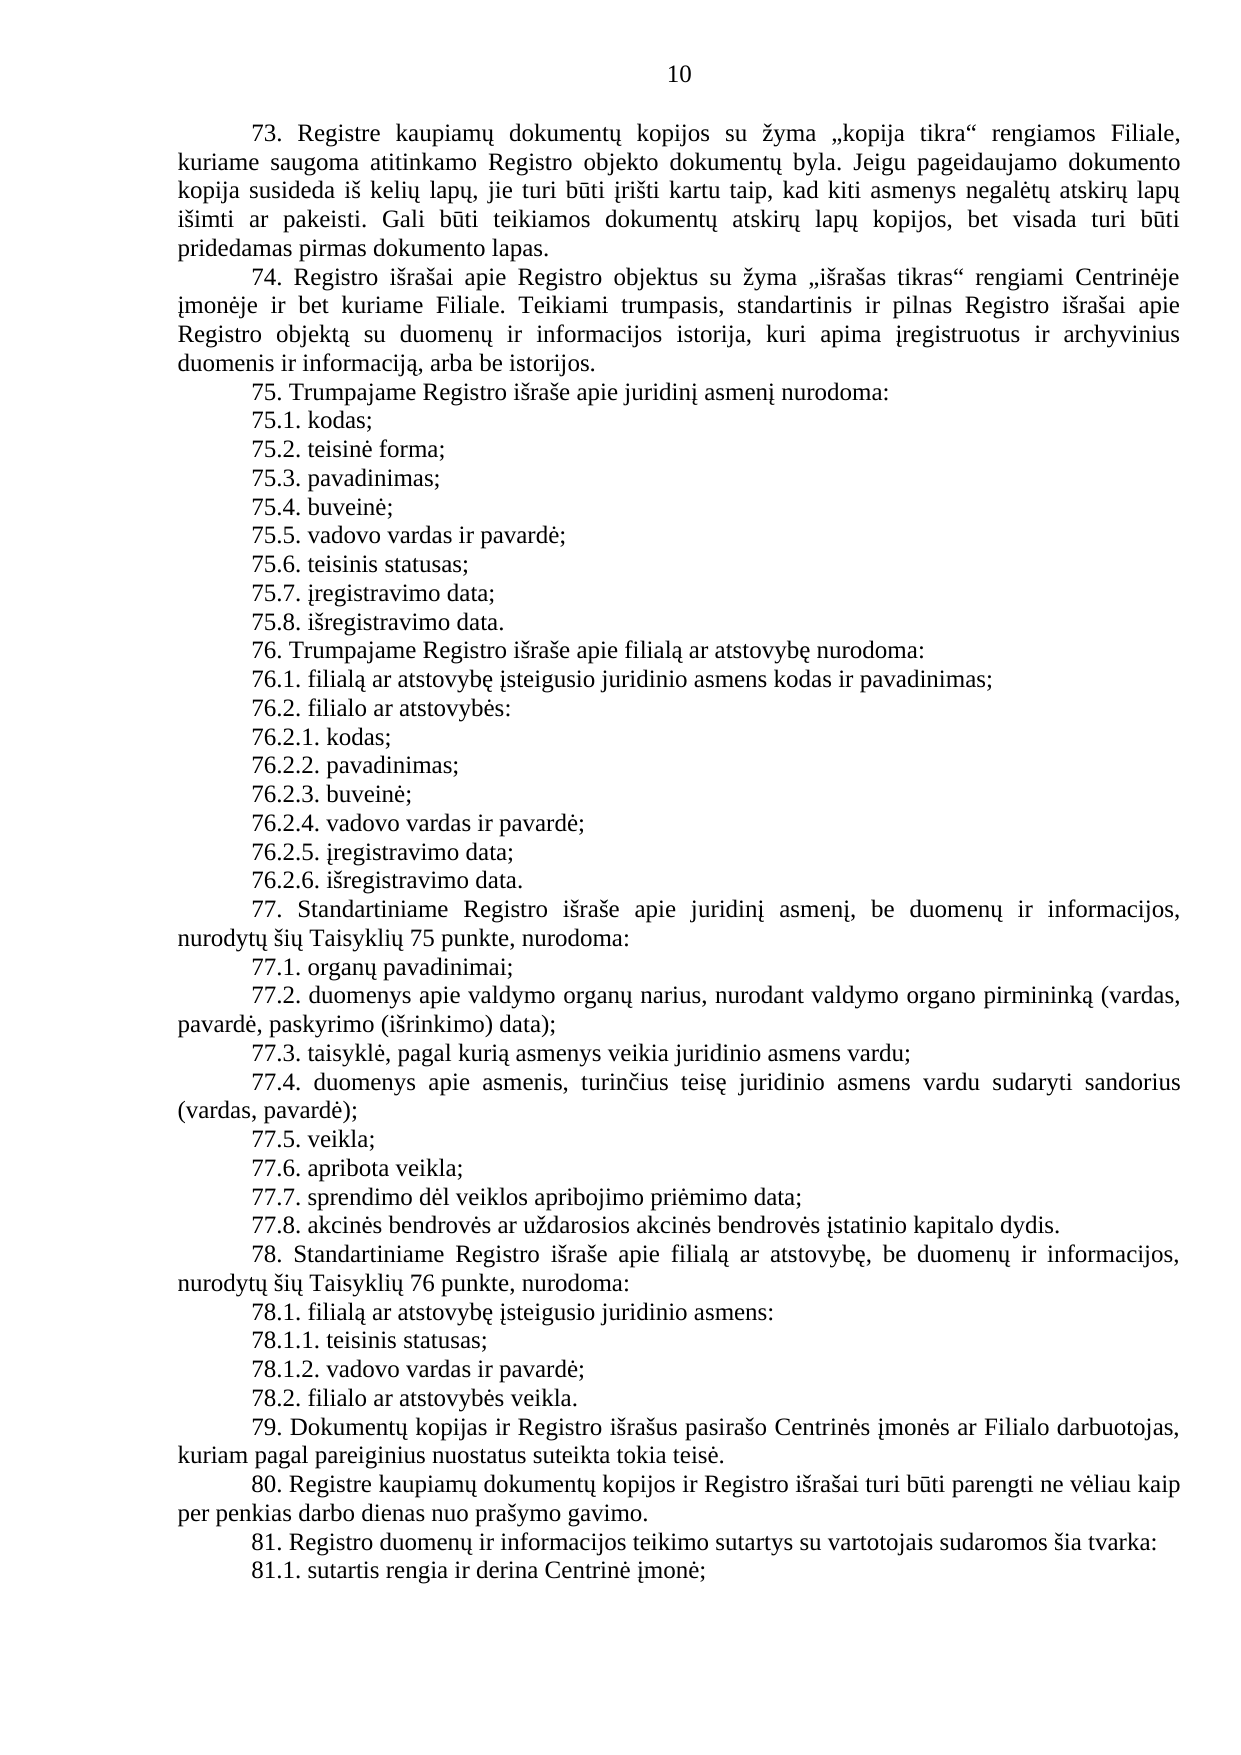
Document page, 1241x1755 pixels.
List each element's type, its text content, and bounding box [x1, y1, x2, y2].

text 77.1. organų pavadinimai; [177, 952, 1181, 981]
text 78.1.2. vadovo vardas ir pavardė; [177, 1354, 1181, 1383]
text 77.6. apribota veikla; [177, 1153, 1181, 1182]
text 73. Registre kaupiamų dokumentų kopijos su žyma „kopija tikra“ rengiamos Filiale, kuriame saugoma atitinkamo Registro objekto dokumentų byla. Jeigu pageidaujamo dokumento kopija susideda iš kelių lapų, jie turi būti įrišti kartu taip, kad kiti asmenys negalėtų atskirų lapų išimti ar pakeisti. Gali būti teikiamos dokumentų atskirų lapų kopijos, bet visada turi būti pridedamas pirmas dokumento lapas. [177, 118, 1181, 262]
text 76.2.6. išregistravimo data. [177, 866, 1181, 894]
text 75.7. įregistravimo data; [177, 578, 1181, 607]
text 76.2.3. buveinė; [177, 779, 1181, 808]
text 78.1.1. teisinis statusas; [177, 1326, 1181, 1354]
text 80. Registre kaupiamų dokumentų kopijos ir Registro išrašai turi būti parengti ne vėliau kaip per penkias darbo dienas nuo prašymo gavimo. [177, 1469, 1181, 1527]
text 77.3. taisyklė, pagal kurią asmenys veikia juridinio asmens vardu; [177, 1038, 1181, 1067]
text 75.6. teisinis statusas; [177, 549, 1181, 578]
text 77.2. duomenys apie valdymo organų narius, nurodant valdymo organo pirmininką (vardas, pavardė, paskyrimo (išrinkimo) data); [177, 981, 1181, 1038]
text 78.2. filialo ar atstovybės veikla. [177, 1383, 1181, 1412]
text 78.1. filialą ar atstovybę įsteigusio juridinio asmens: [177, 1297, 1181, 1326]
text 75.1. kodas; [177, 406, 1181, 434]
text 75.3. pavadinimas; [177, 463, 1181, 492]
text 76.1. filialą ar atstovybę įsteigusio juridinio asmens kodas ir pavadinimas; [177, 664, 1181, 693]
text 76.2. filialo ar atstovybės: [177, 693, 1181, 722]
text 77.4. duomenys apie asmenis, turinčius teisę juridinio asmens vardu sudaryti sandorius (vardas, pavardė); [177, 1067, 1181, 1124]
text 76.2.5. įregistravimo data; [177, 837, 1181, 866]
text 76. Trumpajame Registro išraše apie filialą ar atstovybę nurodoma: [177, 636, 1181, 664]
text 75.4. buveinė; [177, 492, 1181, 521]
text 76.2.4. vadovo vardas ir pavardė; [177, 808, 1181, 837]
text 78. Standartiniame Registro išraše apie filialą ar atstovybę, be duomenų ir informacijos, nurodytų šių Taisyklių 76 punkte, nurodoma: [177, 1239, 1181, 1297]
text 77.7. sprendimo dėl veiklos apribojimo priėmimo data; [177, 1182, 1181, 1211]
text 77.5. veikla; [177, 1124, 1181, 1153]
text 77. Standartiniame Registro išraše apie juridinį asmenį, be duomenų ir informacijos, nurodytų šių Taisyklių 75 punkte, nurodoma: [177, 894, 1181, 952]
text 75.2. teisinė forma; [177, 434, 1181, 463]
text 76.2.2. pavadinimas; [177, 751, 1181, 779]
text 74. Registro išrašai apie Registro objektus su žyma „išrašas tikras“ rengiami Centrinėje įmonėje ir bet kuriame Filiale. Teikiami trumpasis, standartinis ir pilnas Registro išrašai apie Registro objektą su duomenų ir informacijos istorija, kuri apima įregistruotus ir archyvinius duomenis ir informaciją, arba be istorijos. [177, 262, 1181, 377]
text 81.1. sutartis rengia ir derina Centrinė įmonė; [177, 1556, 1181, 1584]
text 81. Registro duomenų ir informacijos teikimo sutartys su vartotojais sudaromos šia tvarka: [177, 1527, 1181, 1556]
text 79. Dokumentų kopijas ir Registro išrašus pasirašo Centrinės įmonės ar Filialo darbuotojas, kuriam pagal pareiginius nuostatus suteikta tokia teisė. [177, 1412, 1181, 1469]
text 75. Trumpajame Registro išraše apie juridinį asmenį nurodoma: [177, 377, 1181, 406]
text 77.8. akcinės bendrovės ar uždarosios akcinės bendrovės įstatinio kapitalo dydis. [177, 1211, 1181, 1239]
text 75.5. vadovo vardas ir pavardė; [177, 521, 1181, 549]
text 75.8. išregistravimo data. [177, 607, 1181, 636]
text 76.2.1. kodas; [177, 722, 1181, 751]
